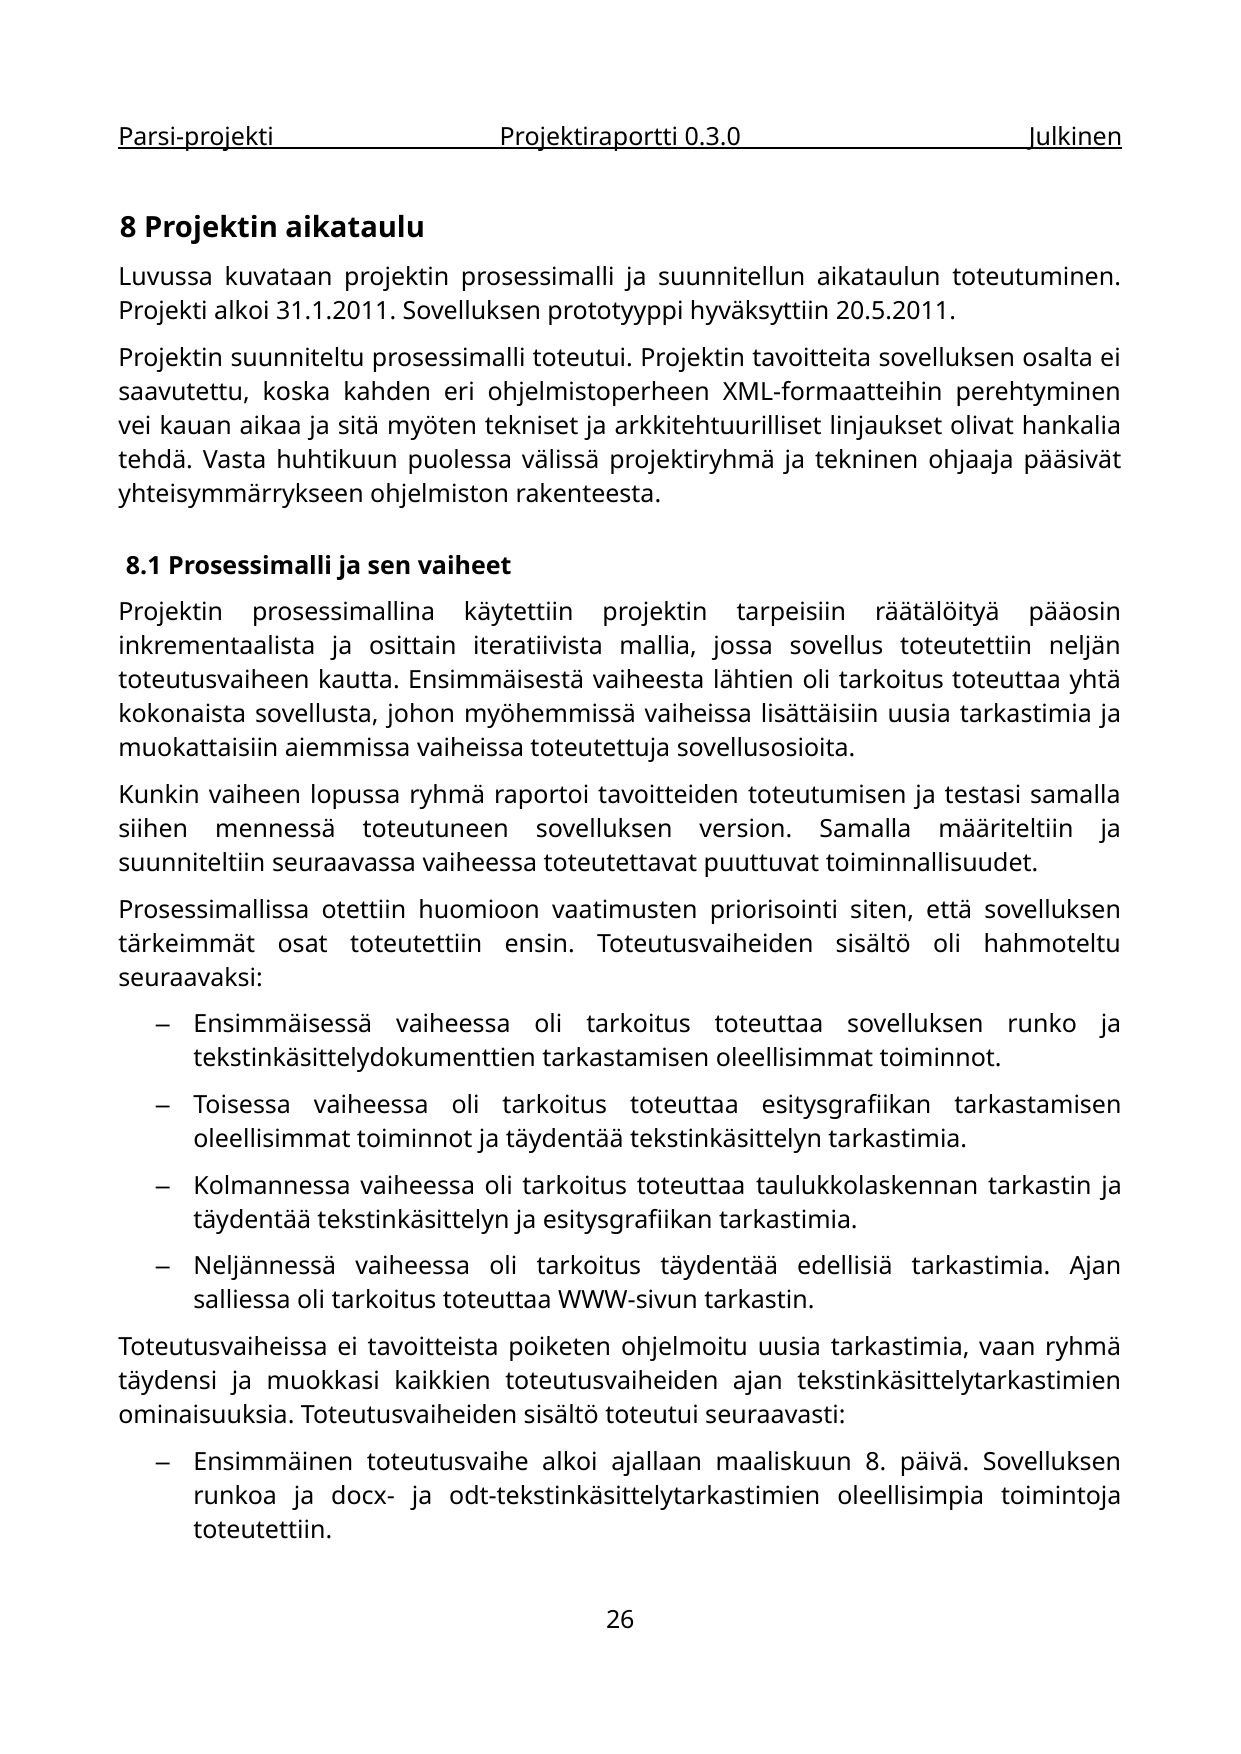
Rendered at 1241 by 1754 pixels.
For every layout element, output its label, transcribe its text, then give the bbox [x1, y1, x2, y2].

text Prosessimallissa otettiin huomioon vaatimusten priorisointi siten, että sovelluksen tärkeimmät osat toteutettiin ensin. Toteutusvaiheiden sisältö oli hahmoteltu seuraavaksi: [118, 891, 1122, 993]
text Luvussa kuvataan projektin prosessimalli ja suunnitellun aikataulun toteutuminen. Projekti alkoi 31.1.2011. Sovelluksen prototyyppi hyväksyttiin 20.5.2011. [118, 259, 1122, 327]
list Toisessa vaiheessa oli tarkoitus toteuttaa esitysgrafiikan tarkastamisen oleellisimmat toiminnot ja täydentää tekstinkäsittelyn tarkastimia. [156, 1087, 1122, 1155]
list Neljännessä vaiheessa oli tarkoitus täydentää edellisiä tarkastimia. Ajan salliessa oli tarkoitus toteuttaa WWW-sivun tarkastin. [156, 1248, 1122, 1316]
list Ensimmäinen toteutusvaihe alkoi ajallaan maaliskuun 8. päivä. Sovelluksen runkoa ja docx- ja odt-tekstinkäsittelytarkastimien oleellisimpia toimintoja toteutettiin. [156, 1443, 1122, 1545]
list Kolmannessa vaiheessa oli tarkoitus toteuttaa taulukkolaskennan tarkastin ja täydentää tekstinkäsittelyn ja esitysgrafiikan tarkastimia. [156, 1167, 1122, 1235]
text Kunkin vaiheen lopussa ryhmä raportoi tavoitteiden toteutumisen ja testasi samalla siihen mennessä toteutuneen sovelluksen version. Samalla määriteltiin ja suunniteltiin seuraavassa vaiheessa toteutettavat puuttuvat toiminnallisuudet. [118, 777, 1122, 879]
text Toteutusvaiheissa ei tavoitteista poiketen ohjelmoitu uusia tarkastimia, vaan ryhmä täydensi ja muokkasi kaikkien toteutusvaiheiden ajan tekstinkäsittelytarkastimien ominaisuuksia. Toteutusvaiheiden sisältö toteutui seuraavasti: [118, 1328, 1122, 1431]
subtitle Prosessimalli ja sen vaiheet [126, 547, 1122, 581]
text Projektin prosessimallina käytettiin projektin tarpeisiin räätälöityä pääosin inkrementaalista ja osittain iteratiivista mallia, jossa sovellus toteutettiin neljän toteutusvaiheen kautta. Ensimmäisestä vaiheesta lähtien oli tarkoitus toteuttaa yhtä kokonaista sovellusta, johon myöhemmissä vaiheissa lisättäisiin uusia tarkastimia ja muokattaisiin aiemmissa vaiheissa toteutettuja sovellusosioita. [118, 594, 1122, 764]
list Ensimmäisessä vaiheessa oli tarkoitus toteuttaa sovelluksen runko ja tekstinkäsittelydokumenttien tarkastamisen oleellisimmat toiminnot. [156, 1006, 1122, 1074]
text Projektin suunniteltu prosessimalli toteutui. Projektin tavoitteita sovelluksen osalta ei saavutettu, koska kahden eri ohjelmistoperheen XML-formaatteihin perehtyminen vei kauan aikaa ja sitä myöten tekniset ja arkkitehtuurilliset linjaukset olivat hankalia tehdä. Vasta huhtikuun puolessa välissä projektiryhmä ja tekninen ohjaaja pääsivät yhteisymmärrykseen ohjelmiston rakenteesta. [118, 339, 1122, 510]
subtitle Projektin aikataulu [119, 207, 1122, 246]
